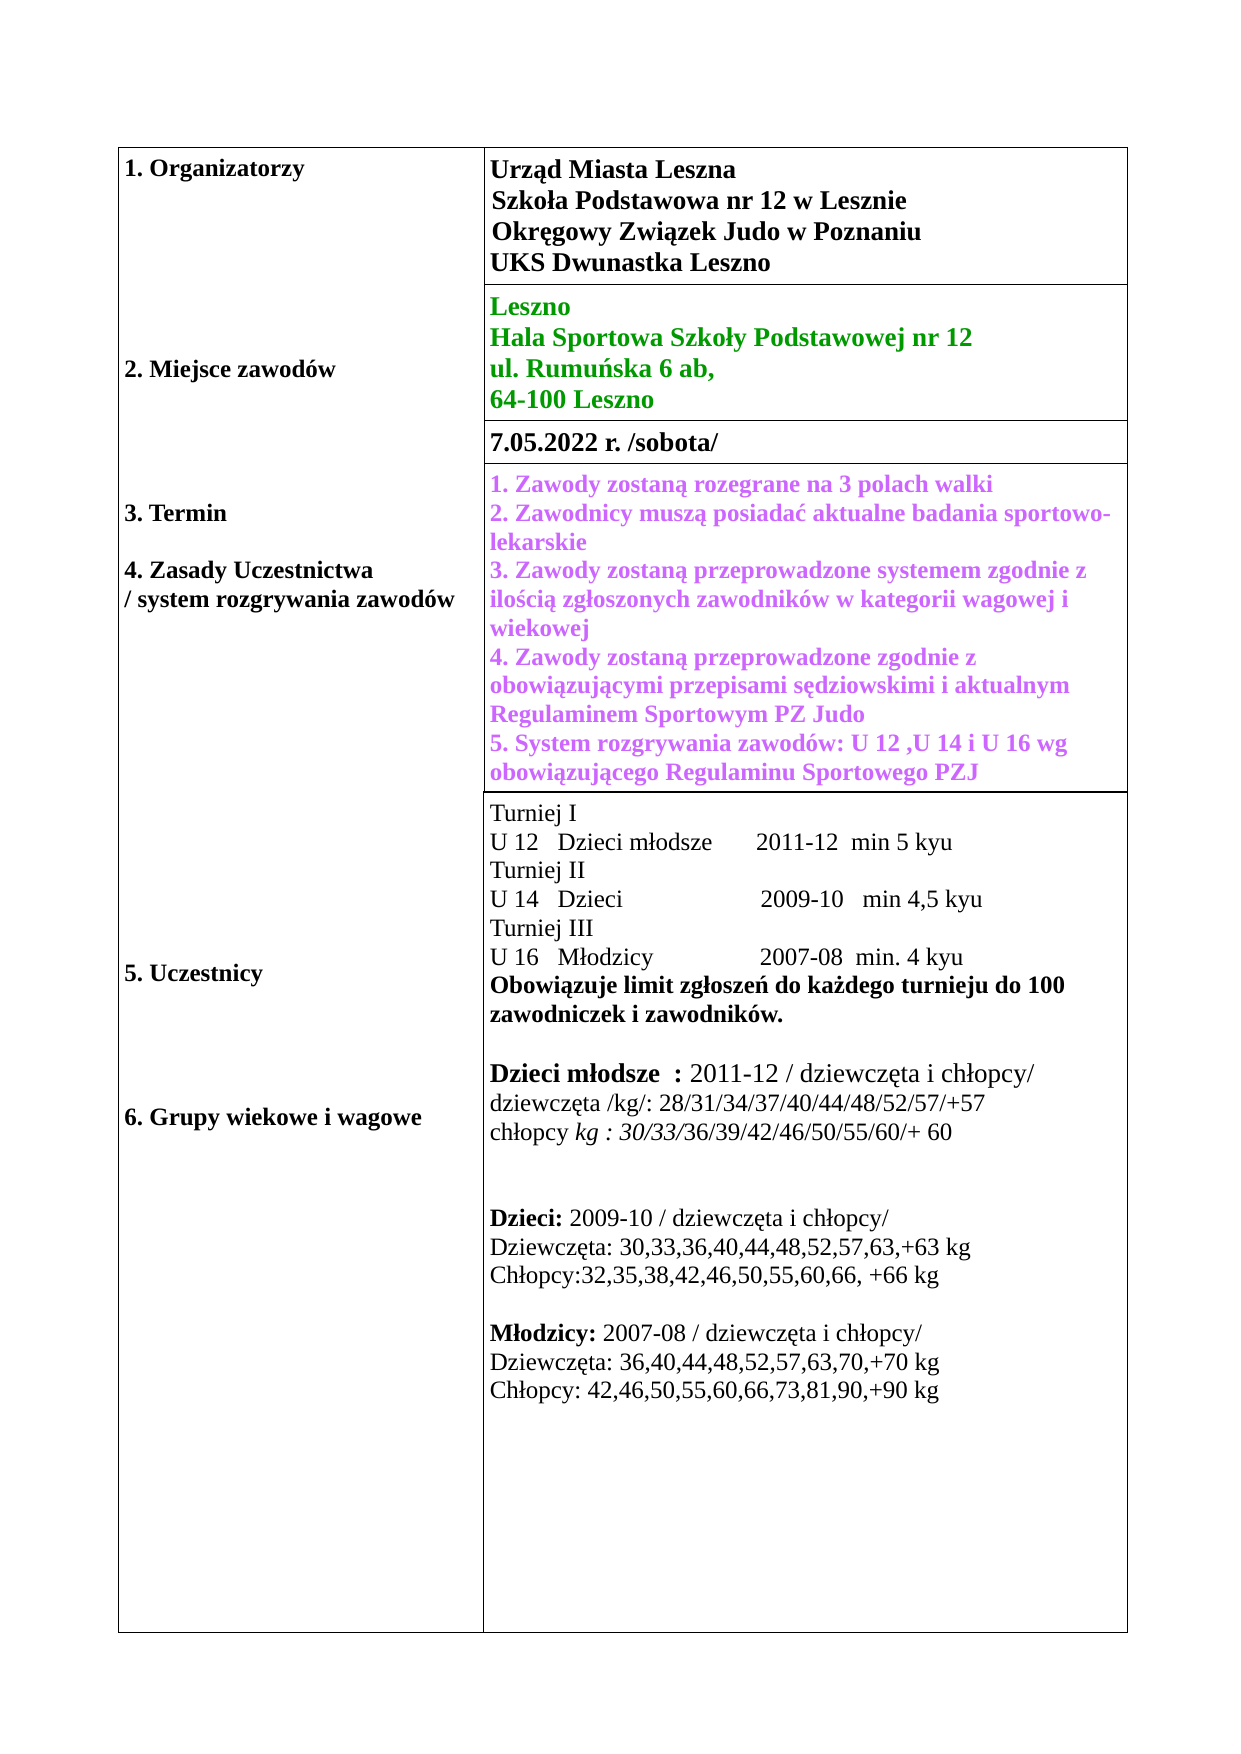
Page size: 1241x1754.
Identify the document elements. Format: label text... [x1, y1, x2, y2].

table_header 1. Organizatorzy 2. Miejsce zawodów 3. Termin 4. Zasady Uczestnictwa / system rozgrywania zawodów 5. Uczestnicy 6. Grupy wiekowe i wagowe 4. Program zawodów [119, 148, 484, 1632]
table_cell 1. Zawody zostaną rozegrane na 3 polach walki 2. Zawodnicy muszą posiadać aktualne badania sportowo-lekarskie 3. Zawody zostaną przeprowadzone systemem zgodnie z ilością zgłoszonych zawodników w kategorii wagowej i wiekowej 4. Zawody zostaną przeprowadzone zgodnie z obowiązującymi przepisami sędziowskimi i aktualnym Regulaminem Sportowym PZ Judo 5. System rozgrywania zawodów: U 12 ,U 14 i U 16 wg obowiązującego Regulaminu Sportowego PZJ [485, 464, 1127, 791]
table_cell Turniej I U 12 Dzieci młodsze 2011-12 min 5 kyu Turniej II U 14 Dzieci 2009-10 min 4,5 kyu Turniej III U 16 Młodzicy 2007-08 min. 4 kyu Obowiązuje limit zgłoszeń do każdego turnieju do 100 zawodniczek i zawodników. Dzieci młodsze : 2011-12 / dziewczęta i chłopcy/ dziewczęta /kg/: 28/31/34/37/40/44/48/52/57/+57 chłopcy kg : 30/33/36/39/42/46/50/55/60/+ 60 Dzieci: 2009-10 / dziewczęta i chłopcy/ Dziewczęta: 30,33,36,40,44,48,52,57,63,+63 kg Chłopcy:32,35,38,42,46,50,55,60,66, +66 kg Młodzicy: 2007-08 / dziewczęta i chłopcy/ Dziewczęta: 36,40,44,48,52,57,63,70,+70 kg Chłopcy: 42,46,50,55,60,66,73,81,90,+90 kg [484, 793, 1127, 1632]
table_cell 7.05.2022 r. /sobota/ [485, 421, 1127, 463]
table_header Urząd Miasta Leszna Szkoła Podstawowa nr 12 w Lesznie Okręgowy Związek Judo w Poznaniu UKS Dwunastka Leszno [485, 148, 1127, 283]
table_cell Leszno Hala Sportowa Szkoły Podstawowej nr 12 ul. Rumuńska 6 ab, 64-100 Leszno [485, 285, 1127, 420]
